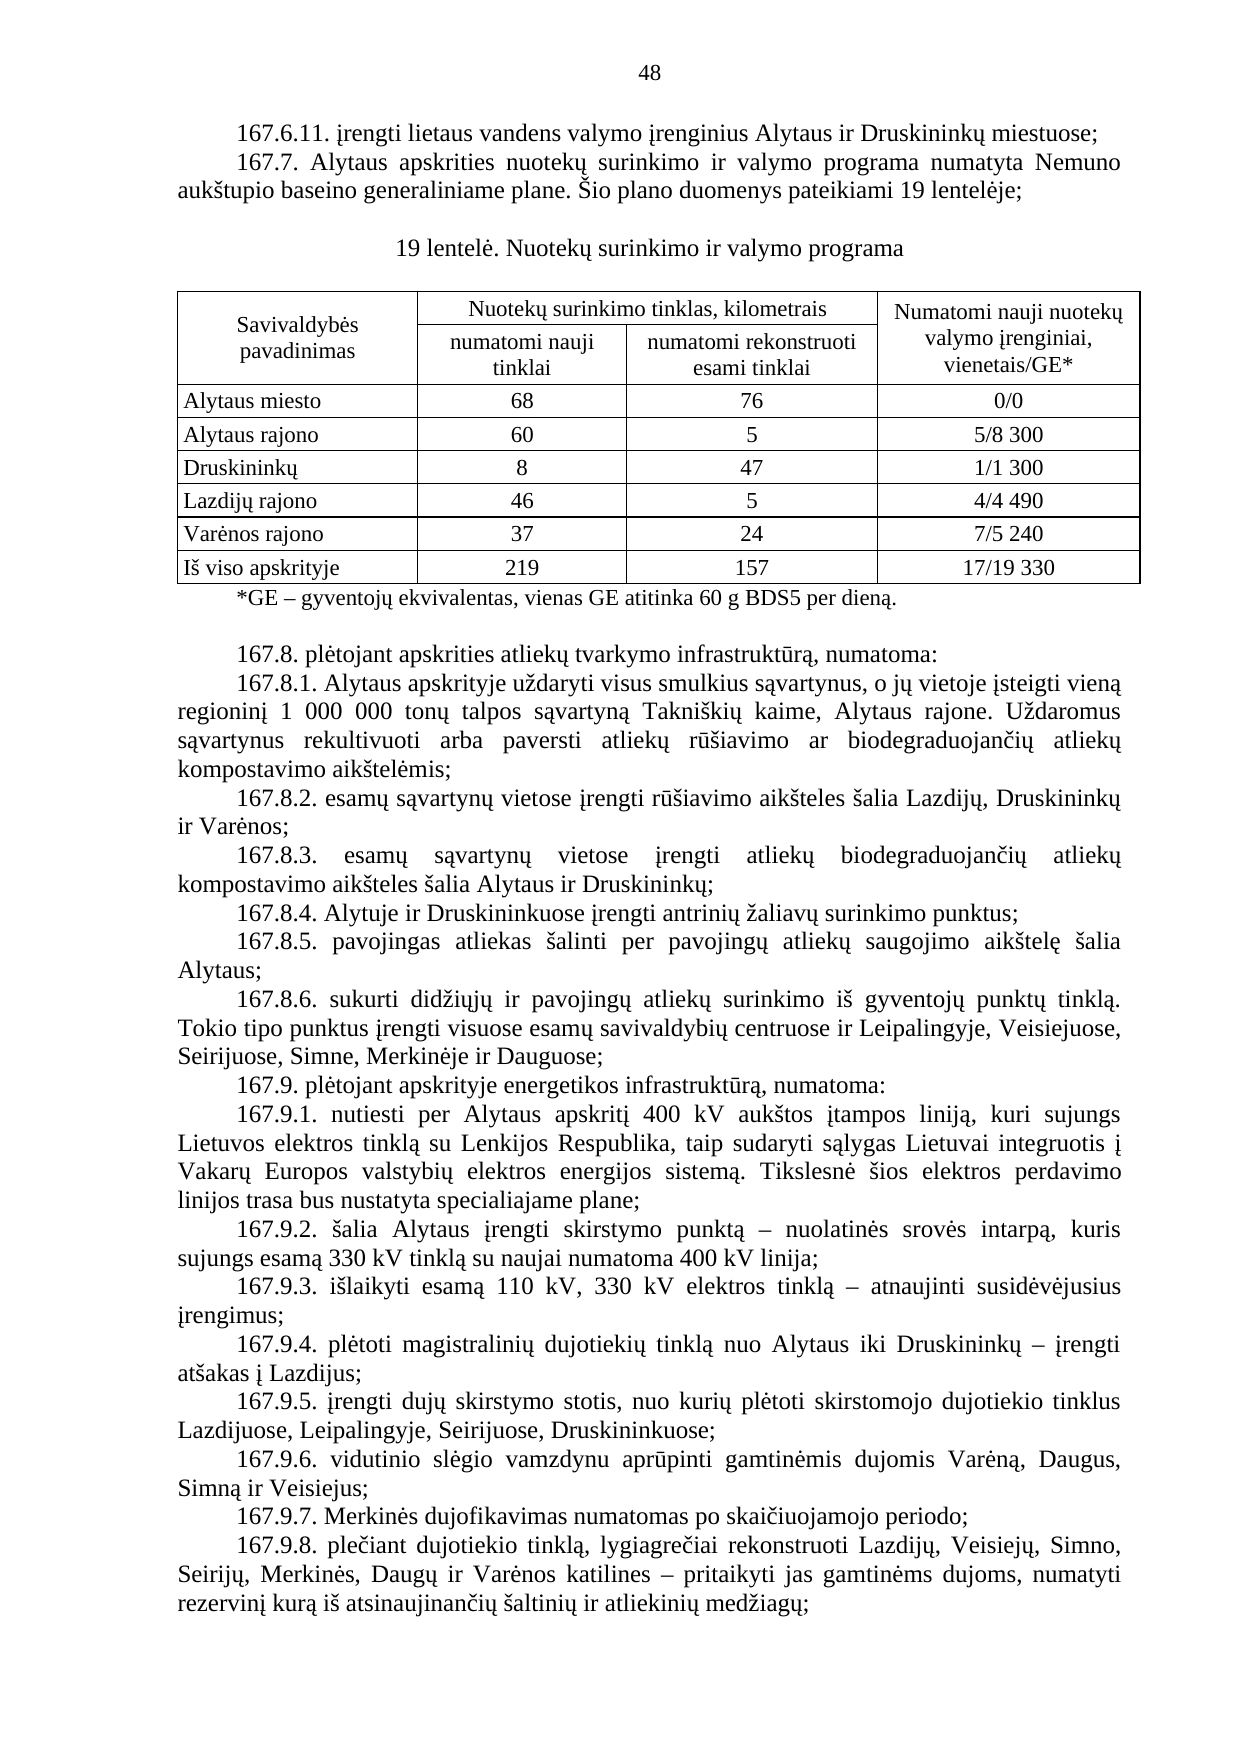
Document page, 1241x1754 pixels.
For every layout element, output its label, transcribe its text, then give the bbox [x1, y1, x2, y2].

table_cell 5/8 300 [878, 418, 1139, 450]
table_cell 46 [418, 484, 626, 516]
table_cell numatomi rekonstruoti esami tinklai [627, 325, 877, 383]
text 167.8.6. sukurti didžiųjų ir pavojingų atliekų surinkimo iš gyventojų punktų tinklą. Tokio tipo punktus įrengti visuose esamų savivaldybių centruose ir Leipalingyje, Veisiejuose, Seirijuose, Simne, Merkinėje ir Dauguose; [177, 984, 1122, 1070]
text 167.9. plėtojant apskrityje energetikos infrastruktūrą, numatoma: [177, 1070, 1122, 1099]
text 167.8.1. Alytaus apskrityje uždaryti visus smulkius sąvartynus, o jų vietoje įsteigti vieną regioninį 1 000 000 tonų talpos sąvartyną Takniškių kaime, Alytaus rajone. Uždaromus sąvartynus rekultivuoti arba paversti atliekų rūšiavimo ar biodegraduojančių atliekų kompostavimo aikštelėmis; [177, 668, 1122, 783]
table_cell 8 [418, 451, 626, 483]
table_cell 47 [627, 451, 877, 483]
table_header Numatomi nauji nuotekų valymo įrenginiai, vienetais/GE* [878, 292, 1139, 383]
table_header Savivaldybės pavadinimas [178, 292, 417, 383]
text 167.8.3. esamų sąvartynų vietose įrengti atliekų biodegraduojančių atliekų kompostavimo aikšteles šalia Alytaus ir Druskininkų; [177, 840, 1122, 898]
text 167.9.6. vidutinio slėgio vamzdynu aprūpinti gamtinėmis dujomis Varėną, Daugus, Simną ir Veisiejus; [177, 1444, 1122, 1501]
table_cell 0/0 [878, 385, 1139, 417]
table_cell Iš viso apskrityje [178, 551, 417, 583]
table_cell Varėnos rajono [178, 518, 417, 549]
text 167.8.5. pavojingas atliekas šalinti per pavojingų atliekų saugojimo aikštelę šalia Alytaus; [177, 926, 1122, 984]
text 167.9.2. šalia Alytaus įrengti skirstymo punktą – nuolatinės srovės intarpą, kuris sujungs esamą 330 kV tinklą su naujai numatoma 400 kV linija; [177, 1214, 1122, 1271]
table_cell 76 [627, 385, 877, 417]
table_cell Druskininkų [178, 451, 417, 483]
text 167.9.8. plečiant dujotiekio tinklą, lygiagrečiai rekonstruoti Lazdijų, Veisiejų, Simno, Seirijų, Merkinės, Daugų ir Varėnos katilines – pritaikyti jas gamtinėms dujoms, numatyti rezervinį kurą iš atsinaujinančių šaltinių ir atliekinių medžiagų; [177, 1530, 1122, 1616]
table_cell 60 [418, 418, 626, 450]
table_cell numatomi nauji tinklai [418, 325, 626, 383]
table_cell 5 [627, 418, 877, 450]
table_cell Alytaus rajono [178, 418, 417, 450]
text 167.9.7. Merkinės dujofikavimas numatomas po skaičiuojamojo periodo; [177, 1501, 1122, 1530]
text 167.9.1. nutiesti per Alytaus apskritį 400 kV aukštos įtampos liniją, kuri sujungs Lietuvos elektros tinklą su Lenkijos Respublika, taip sudaryti sąlygas Lietuvai integruotis į Vakarų Europos valstybių elektros energijos sistemą. Tikslesnė šios elektros perdavimo linijos trasa bus nustatyta specialiajame plane; [177, 1099, 1122, 1214]
table_cell 219 [418, 551, 626, 583]
table_cell Lazdijų rajono [178, 484, 417, 516]
text 19 lentelė. Nuotekų surinkimo ir valymo programa [177, 233, 1122, 262]
table_cell 17/19 330 [878, 551, 1139, 583]
table_cell 5 [627, 484, 877, 516]
table_cell 24 [627, 518, 877, 549]
table_cell 4/4 490 [878, 484, 1139, 516]
table_cell 157 [627, 551, 877, 583]
table_cell 68 [418, 385, 626, 417]
table_cell 1/1 300 [878, 451, 1139, 483]
text 167.9.3. išlaikyti esamą 110 kV, 330 kV elektros tinklą – atnaujinti susidėvėjusius įrengimus; [177, 1271, 1122, 1329]
table_cell Alytaus miesto [178, 385, 417, 417]
text 167.9.5. įrengti dujų skirstymo stotis, nuo kurių plėtoti skirstomojo dujotiekio tinklus Lazdijuose, Leipalingyje, Seirijuose, Druskininkuose; [177, 1386, 1122, 1444]
table_cell 37 [418, 518, 626, 549]
text 167.8.2. esamų sąvartynų vietose įrengti rūšiavimo aikšteles šalia Lazdijų, Druskininkų ir Varėnos; [177, 783, 1122, 840]
table_header Nuotekų surinkimo tinklas, kilometrais [418, 292, 877, 324]
text 167.9.4. plėtoti magistralinių dujotiekių tinklą nuo Alytaus iki Druskininkų – įrengti atšakas į Lazdijus; [177, 1329, 1122, 1386]
text 167.8.4. Alytuje ir Druskininkuose įrengti antrinių žaliavų surinkimo punktus; [177, 898, 1122, 926]
text 167.6.11. įrengti lietaus vandens valymo įrenginius Alytaus ir Druskininkų miestuose; [177, 118, 1122, 147]
text 167.7. Alytaus apskrities nuotekų surinkimo ir valymo programa numatyta Nemuno aukštupio baseino generaliniame plane. Šio plano duomenys pateikiami 19 lentelėje; [177, 147, 1122, 204]
text *GE – gyventojų ekvivalentas, vienas GE atitinka 60 g BDS5 per dieną. [177, 584, 1122, 610]
text 167.8. plėtojant apskrities atliekų tvarkymo infrastruktūrą, numatoma: [177, 639, 1122, 668]
table_cell 7/5 240 [878, 518, 1139, 549]
